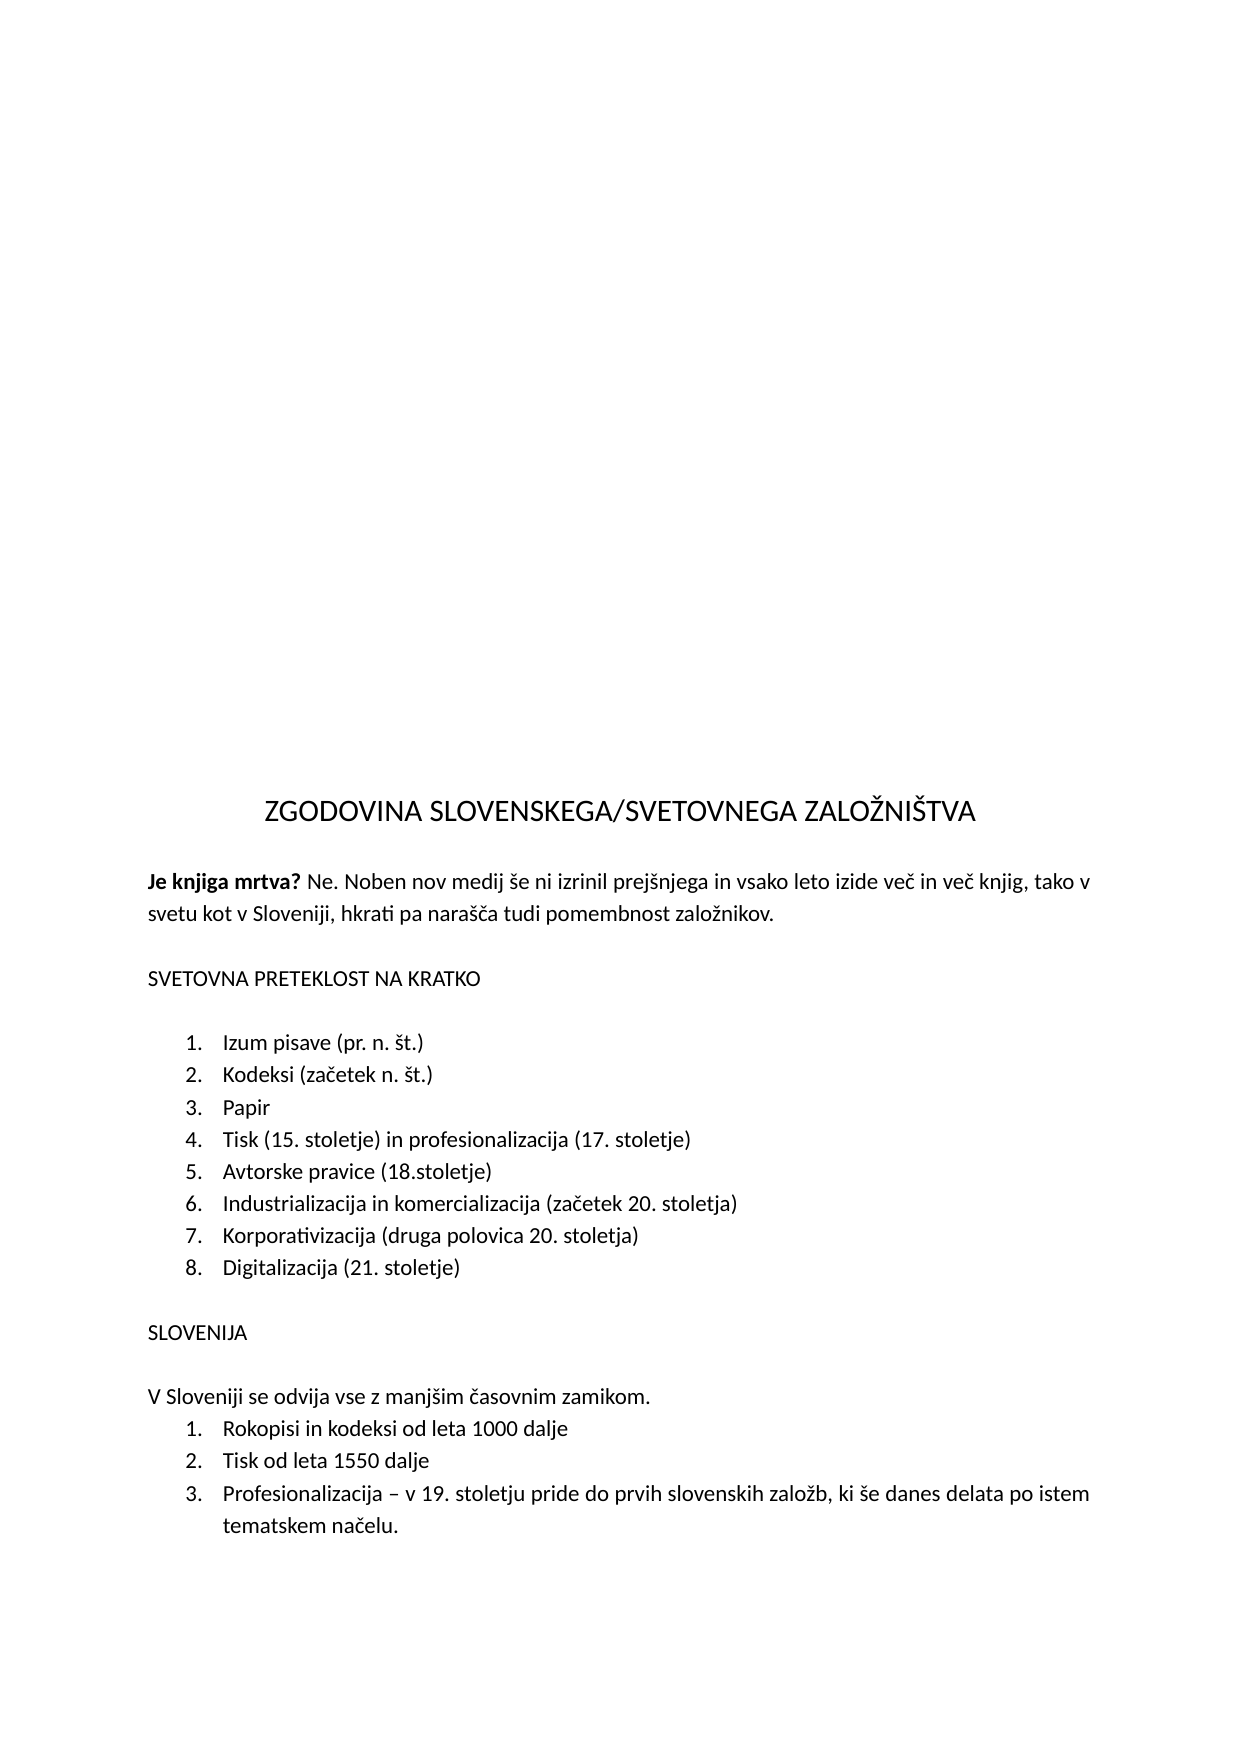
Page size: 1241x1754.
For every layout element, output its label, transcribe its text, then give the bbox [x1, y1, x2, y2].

list Profesionalizacija – v 19. stoletju pride do prvih slovenskih založb, ki še danes delata po istem tematskem načelu. [185, 1479, 1093, 1539]
list Tisk od leta 1550 dalje [185, 1447, 1093, 1475]
text Je knjiga mrtva? Ne. Noben nov medij še ni izrinil prejšnjega in vsako leto izide več in več knjig, tako v svetu kot v Sloveniji, hkrati pa narašča tudi pomembnost založnikov. [148, 867, 1093, 927]
text V Sloveniji se odvija vse z manjšim časovnim zamikom. [148, 1382, 1093, 1410]
list Kodeksi (začetek n. št.) [185, 1060, 1093, 1088]
text SLOVENIJA [148, 1318, 1093, 1346]
list Papir [185, 1093, 1093, 1121]
list Tisk (15. stoletje) in profesionalizacija (17. stoletje) [185, 1125, 1093, 1153]
list Digitalizacija (21. stoletje) [185, 1253, 1093, 1282]
text ZGODOVINA SLOVENSKEGA/SVETOVNEGA ZALOŽNIŠTVA [148, 791, 1093, 829]
list Industrializacija in komercializacija (začetek 20. stoletja) [185, 1189, 1093, 1217]
list Korporativizacija (druga polovica 20. stoletja) [185, 1221, 1093, 1249]
text SVETOVNA PRETEKLOST NA KRATKO [148, 964, 1093, 992]
list Izum pisave (pr. n. št.) [185, 1028, 1093, 1056]
list Avtorske pravice (18.stoletje) [185, 1157, 1093, 1185]
list Rokopisi in kodeksi od leta 1000 dalje [185, 1414, 1093, 1442]
